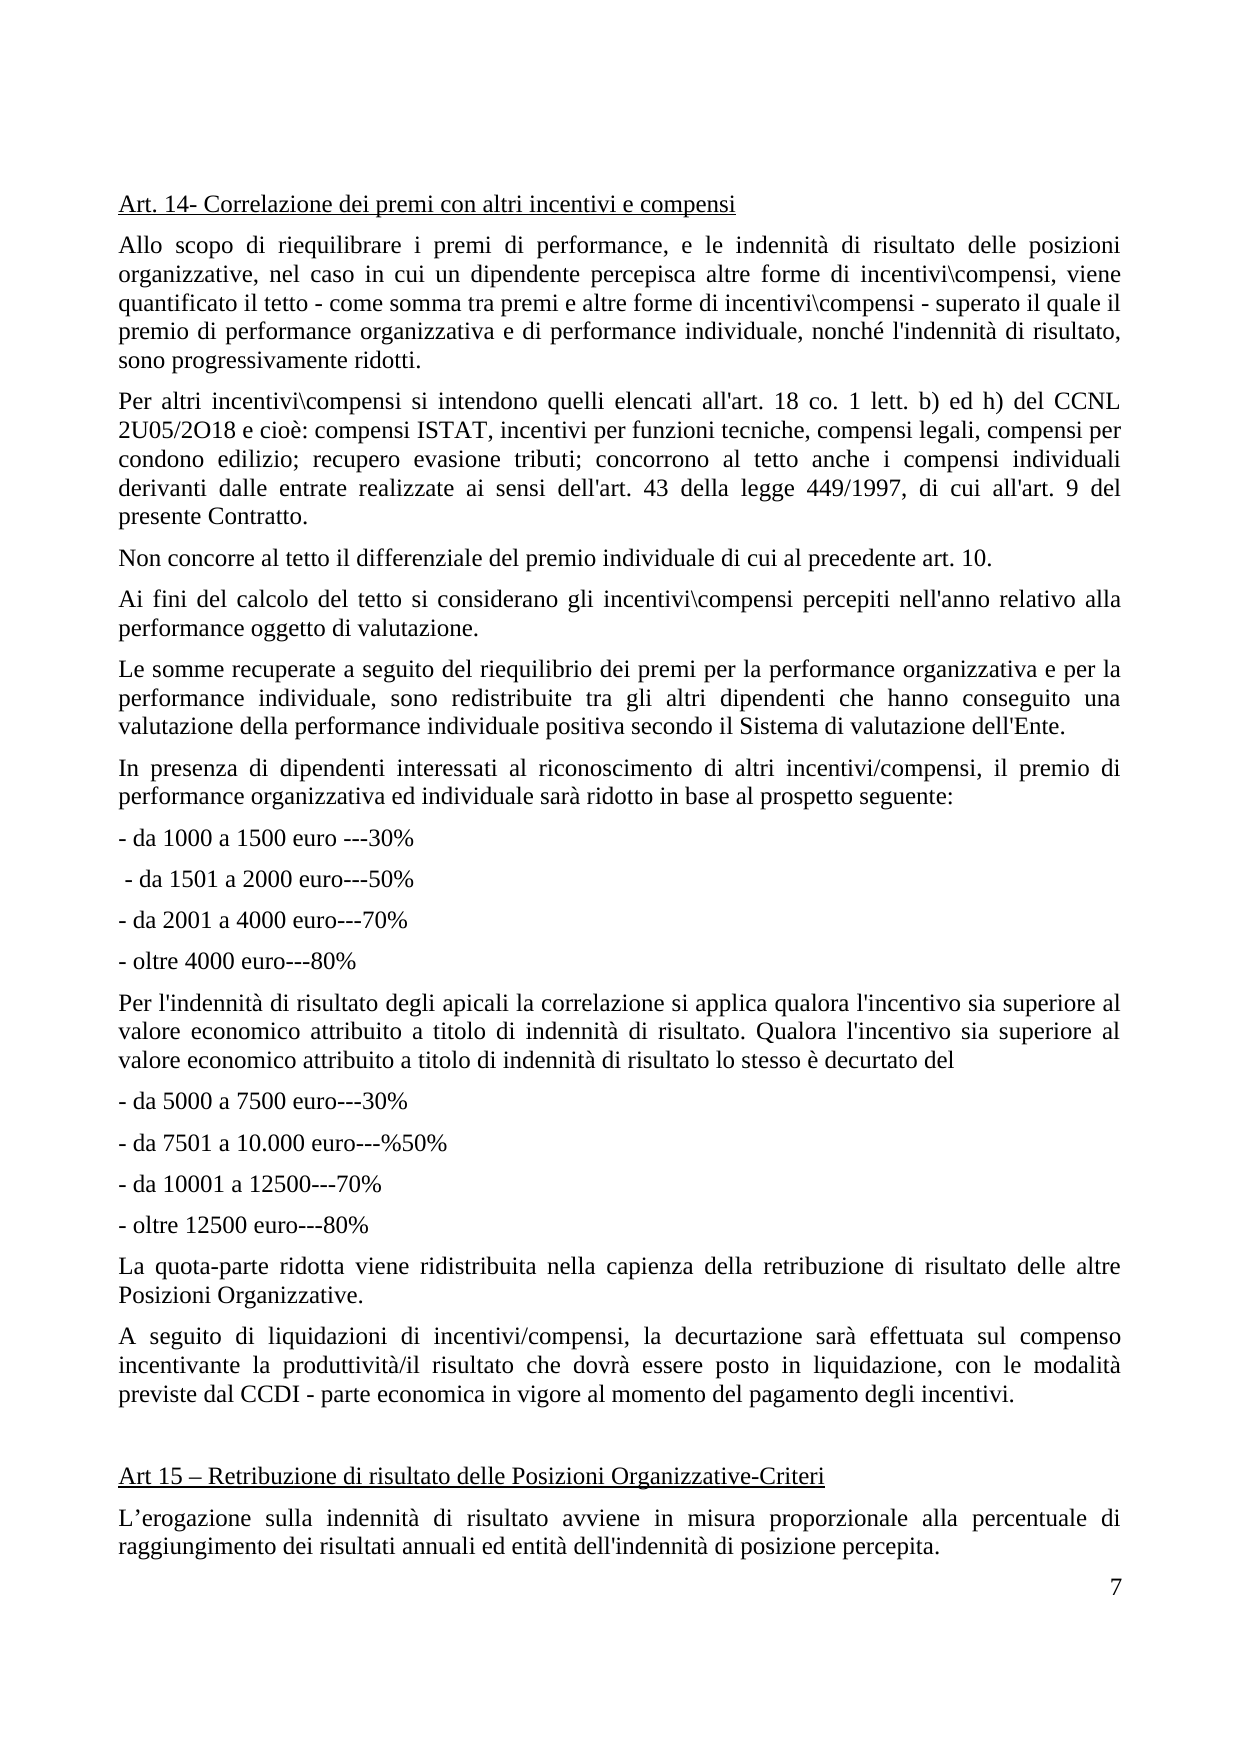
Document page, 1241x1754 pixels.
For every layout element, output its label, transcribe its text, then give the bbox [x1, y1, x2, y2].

text Allo scopo di riequilibrare i premi di performance, e le indennità di risultato delle posizioni organizzative, nel caso in cui un dipendente percepisca altre forme di incentivi\compensi, viene quantificato il tetto - come somma tra premi e altre forme di incentivi\compensi - superato il quale il premio di performance organizzativa e di performance individuale, nonché l'indennità di risultato, sono progressivamente ridotti. [118, 230, 1122, 374]
text Ai fini del calcolo del tetto si considerano gli incentivi\compensi percepiti nell'anno relativo alla performance oggetto di valutazione. [118, 584, 1122, 641]
text Art 15 – Retribuzione di risultato delle Posizioni Organizzative-Criteri [118, 1461, 1122, 1490]
text - da 7501 a 10.000 euro---%50% [118, 1128, 1122, 1156]
text Art. 14- Correlazione dei premi con altri incentivi e compensi [118, 189, 1122, 218]
text - da 10001 a 12500---70% [118, 1169, 1122, 1198]
text Non concorre al tetto il differenziale del premio individuale di cui al precedente art. 10. [118, 543, 1122, 571]
text - da 1501 a 2000 euro---50% [118, 864, 1122, 893]
text - da 5000 a 7500 euro---30% [118, 1086, 1122, 1115]
text La quota-parte ridotta viene ridistribuita nella capienza della retribuzione di risultato delle altre Posizioni Organizzative. [118, 1251, 1122, 1309]
text - oltre 4000 euro---80% [118, 946, 1122, 975]
text - da 2001 a 4000 euro---70% [118, 905, 1122, 934]
text Per altri incentivi\compensi si intendono quelli elencati all'art. 18 co. 1 lett. b) ed h) del CCNL 2U05/2O18 e cioè: compensi ISTAT, incentivi per funzioni tecniche, compensi legali, compensi per condono edilizio; recupero evasione tributi; concorrono al tetto anche i compensi individuali derivanti dalle entrate realizzate ai sensi dell'art. 43 della legge 449/1997, di cui all'art. 9 del presente Contratto. [118, 386, 1122, 530]
text - oltre 12500 euro---80% [118, 1210, 1122, 1239]
text - da 1000 a 1500 euro ---30% [118, 823, 1122, 851]
text Le somme recuperate a seguito del riequilibrio dei premi per la performance organizzativa e per la performance individuale, sono redistribuite tra gli altri dipendenti che hanno conseguito una valutazione della performance individuale positiva secondo il Sistema di valutazione dell'Ente. [118, 654, 1122, 740]
text A seguito di liquidazioni di incentivi/compensi, la decurtazione sarà effettuata sul compenso incentivante la produttività/il risultato che dovrà essere posto in liquidazione, con le modalità previste dal CCDI - parte economica in vigore al momento del pagamento degli incentivi. [118, 1321, 1122, 1408]
text Per l'indennità di risultato degli apicali la correlazione si applica qualora l'incentivo sia superiore al valore economico attribuito a titolo di indennità di risultato. Qualora l'incentivo sia superiore al valore economico attribuito a titolo di indennità di risultato lo stesso è decurtato del [118, 988, 1122, 1074]
text L’erogazione sulla indennità di risultato avviene in misura proporzionale alla percentuale di raggiungimento dei risultati annuali ed entità dell'indennità di posizione percepita. [118, 1503, 1122, 1560]
text In presenza di dipendenti interessati al riconoscimento di altri incentivi/compensi, il premio di performance organizzativa ed individuale sarà ridotto in base al prospetto seguente: [118, 753, 1122, 810]
